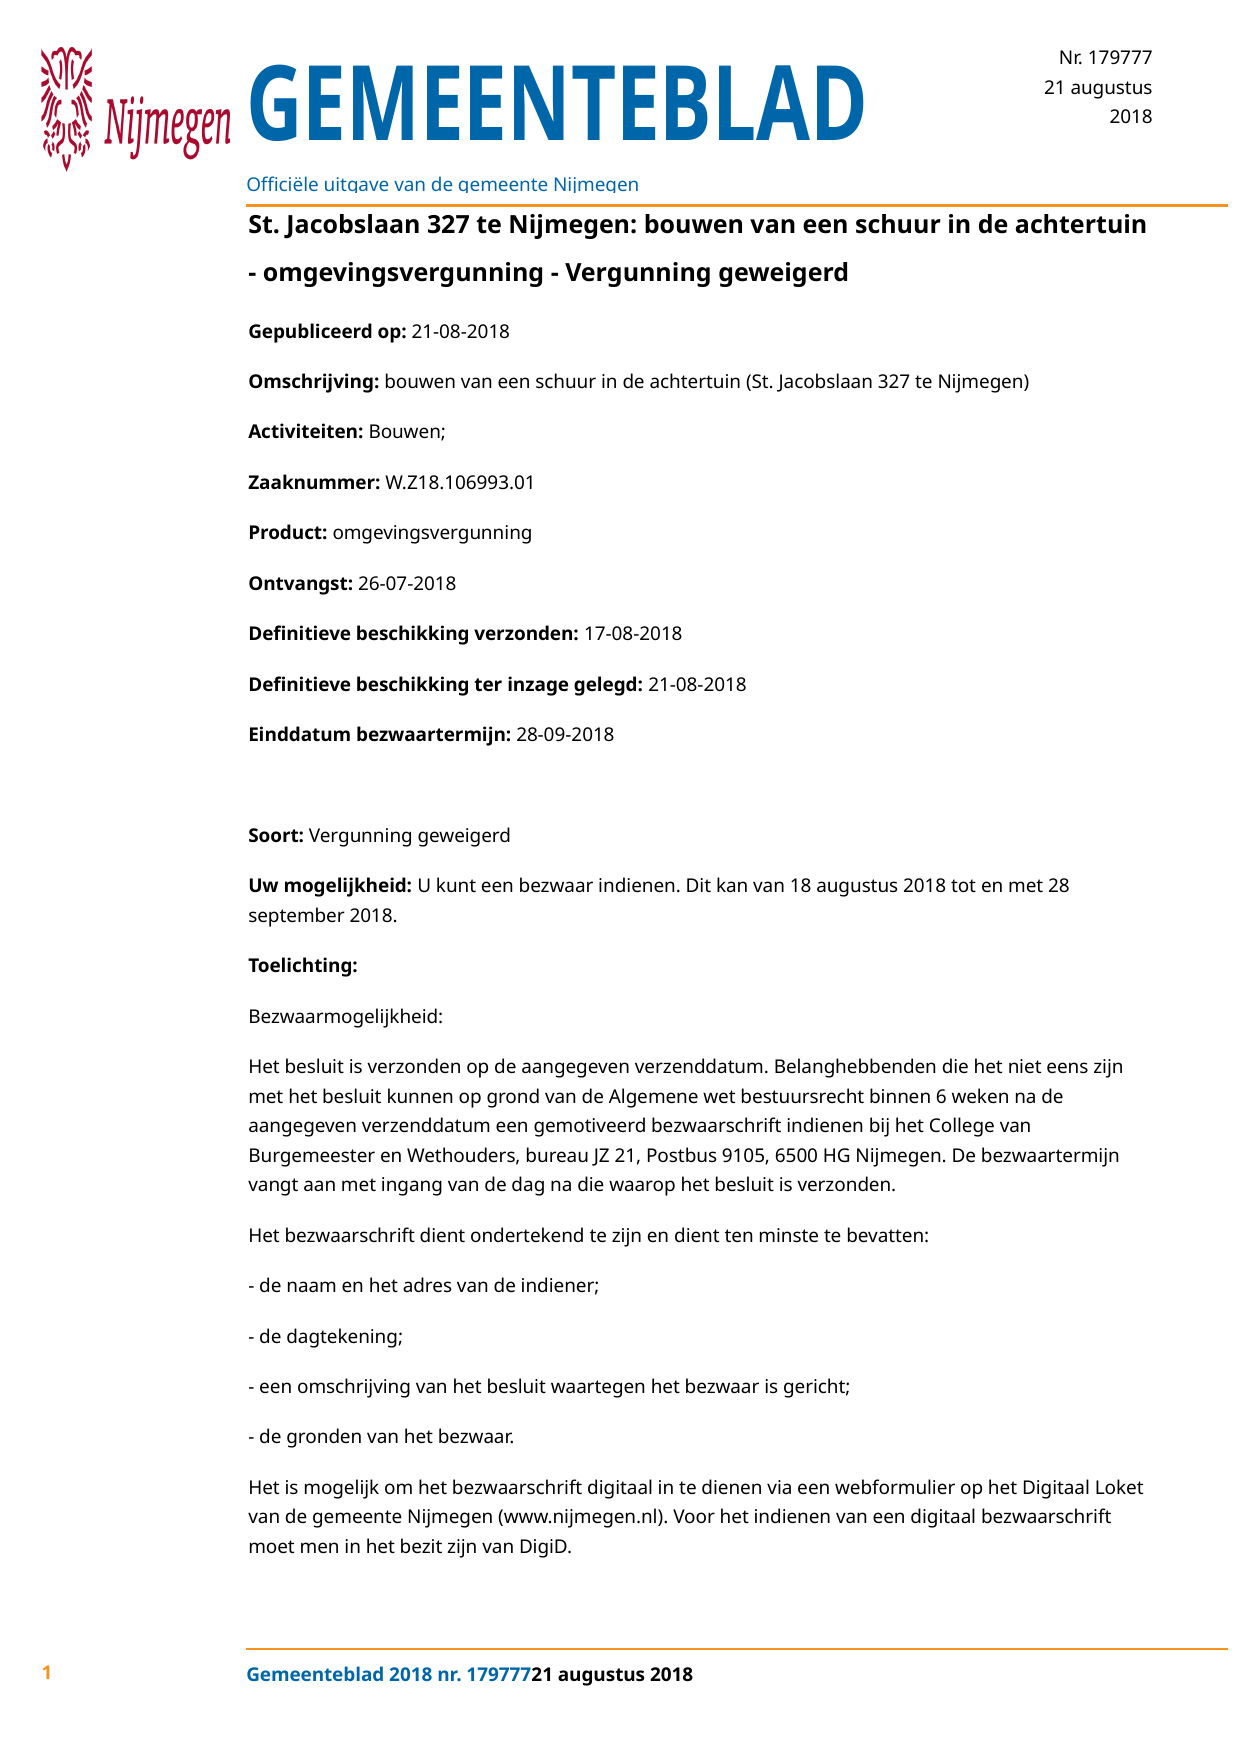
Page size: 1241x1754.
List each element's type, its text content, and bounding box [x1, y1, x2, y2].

text Product: omgevingsvergunning [248, 519, 1152, 545]
text Activiteiten: Bouwen; [248, 419, 1152, 444]
text Toelichting: [248, 952, 1152, 978]
text Het is mogelijk om het bezwaarschrift digitaal in te dienen via een webformulier op het Digitaal Loket van de gemeente Nijmegen (www.nijmegen.nl). Voor het indienen van een digitaal bezwaarschrift moet men in het bezit zijn van DigiD. [248, 1474, 1152, 1559]
text Gepubliceerd op: 21-08-2018 [248, 318, 1152, 344]
text Soort: Vergunning geweigerd [248, 822, 1152, 848]
text Definitieve beschikking verzonden: 17-08-2018 [248, 620, 1152, 646]
text Het besluit is verzonden op de aangegeven verzenddatum. Belanghebbenden die het niet eens zijn met het besluit kunnen op grond van de Algemene wet bestuursrecht binnen 6 weken na de aangegeven verzenddatum een gemotiveerd bezwaarschrift indienen bij het College van Burgemeester en Wethouders, bureau JZ 21, Postbus 9105, 6500 HG Nijmegen. De bezwaartermijn vangt aan met ingang van de dag na die waarop het besluit is verzonden. [248, 1053, 1152, 1197]
text - de naam en het adres van de indiener; [248, 1272, 1152, 1298]
text - de dagtekening; [248, 1323, 1152, 1349]
text Omschrijving: bouwen van een schuur in de achtertuin (St. Jacobslaan 327 te Nijmegen) [248, 368, 1152, 394]
text Ontvangst: 26-07-2018 [248, 570, 1152, 596]
text Definitieve beschikking ter inzage gelegd: 21-08-2018 [248, 671, 1152, 697]
text - een omschrijving van het besluit waartegen het bezwaar is gericht; [248, 1373, 1152, 1399]
text Uw mogelijkheid: U kunt een bezwaar indienen. Dit kan van 18 augustus 2018 tot en met 28 september 2018. [248, 872, 1152, 928]
text St. Jacobslaan 327 te Nijmegen: bouwen van een schuur in de achtertuin - omgevingsvergunning - Vergunning geweigerd [248, 207, 1152, 288]
text - de gronden van het bezwaar. [248, 1424, 1152, 1449]
picture [41, 47, 231, 172]
text Zaaknummer: W.Z18.106993.01 [248, 469, 1152, 495]
text Einddatum bezwaartermijn: 28-09-2018 [248, 721, 1152, 747]
text Het bezwaarschrift dient ondertekend te zijn en dient ten minste te bevatten: [248, 1222, 1152, 1248]
text Bezwaarmogelijkheid: [248, 1003, 1152, 1029]
